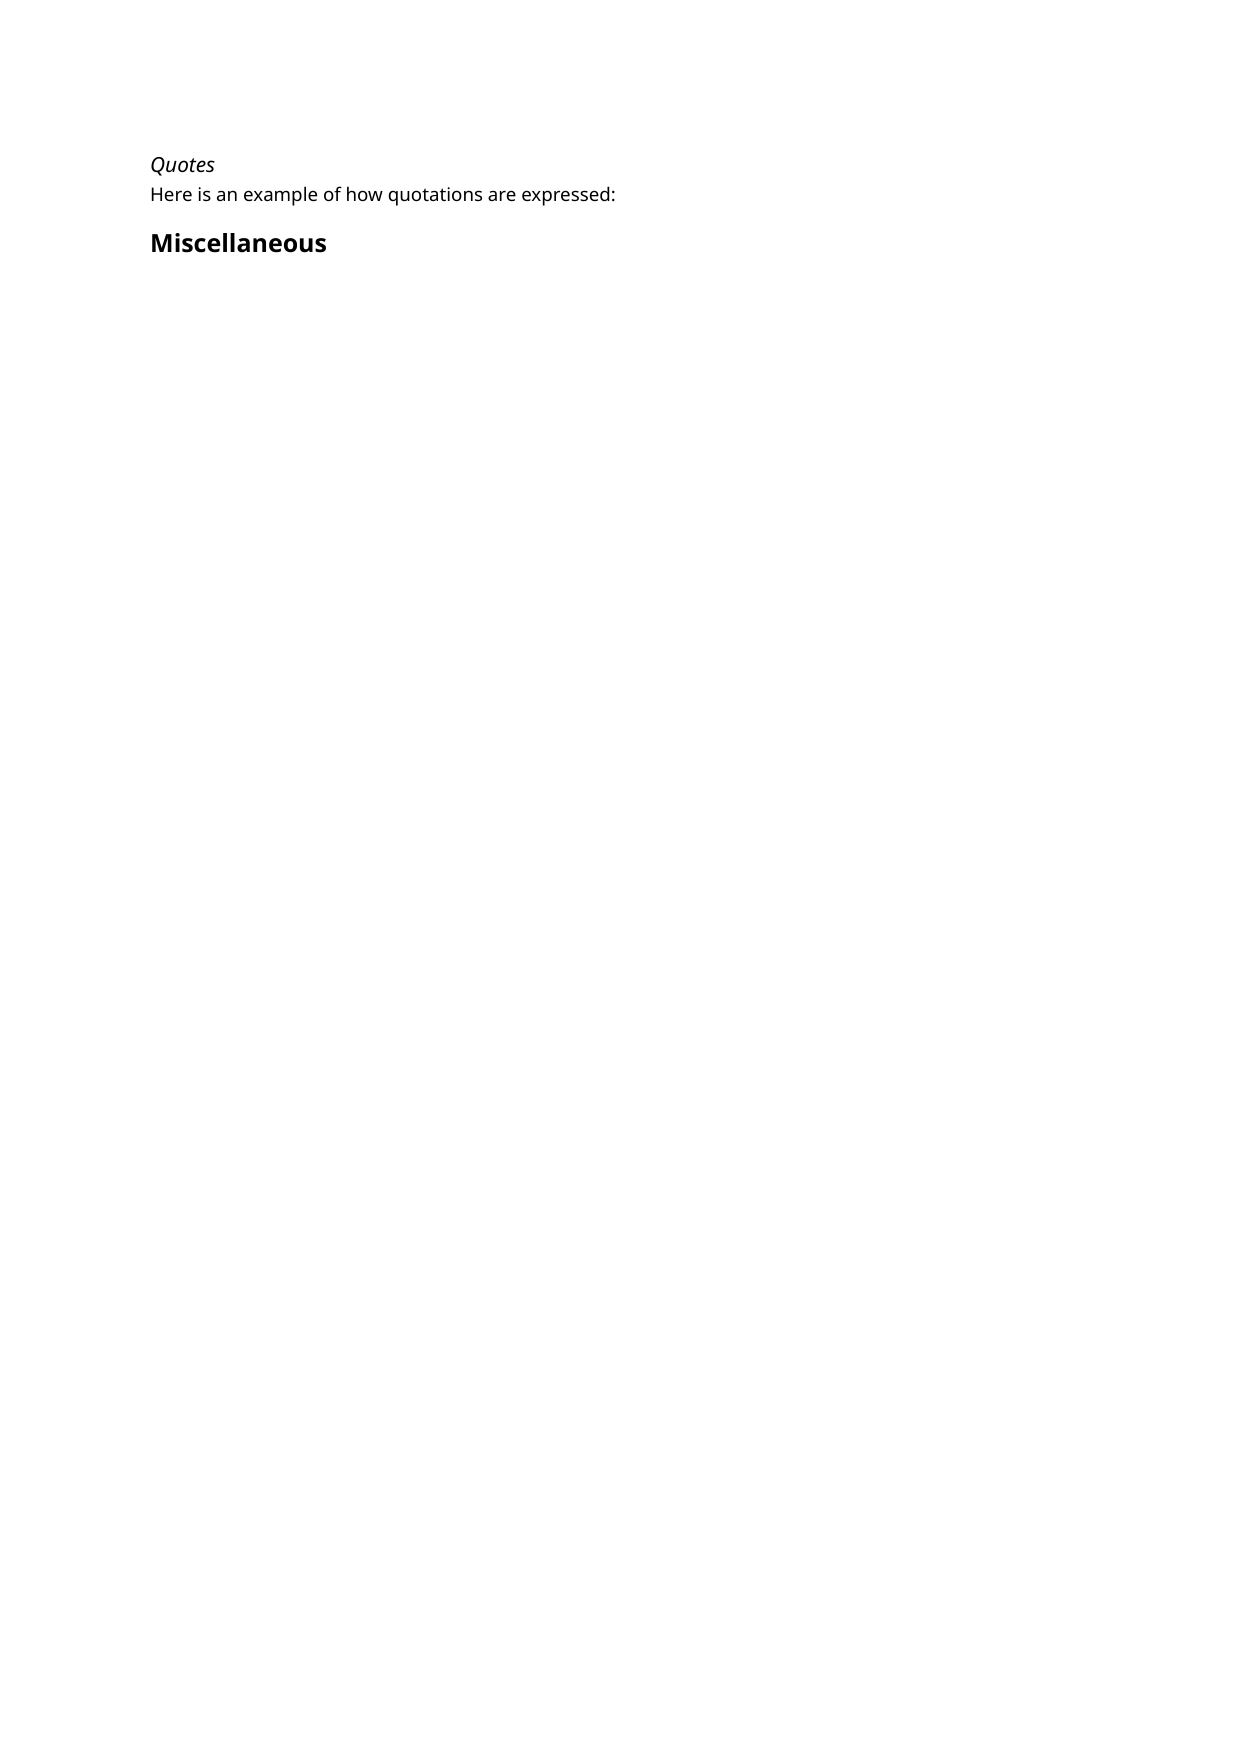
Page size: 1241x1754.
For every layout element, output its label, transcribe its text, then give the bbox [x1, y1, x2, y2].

subtitle Quotes [150, 150, 1090, 178]
text Here is an example of how quotations are expressed: [150, 182, 1090, 207]
subtitle Miscellaneous [150, 226, 1090, 260]
